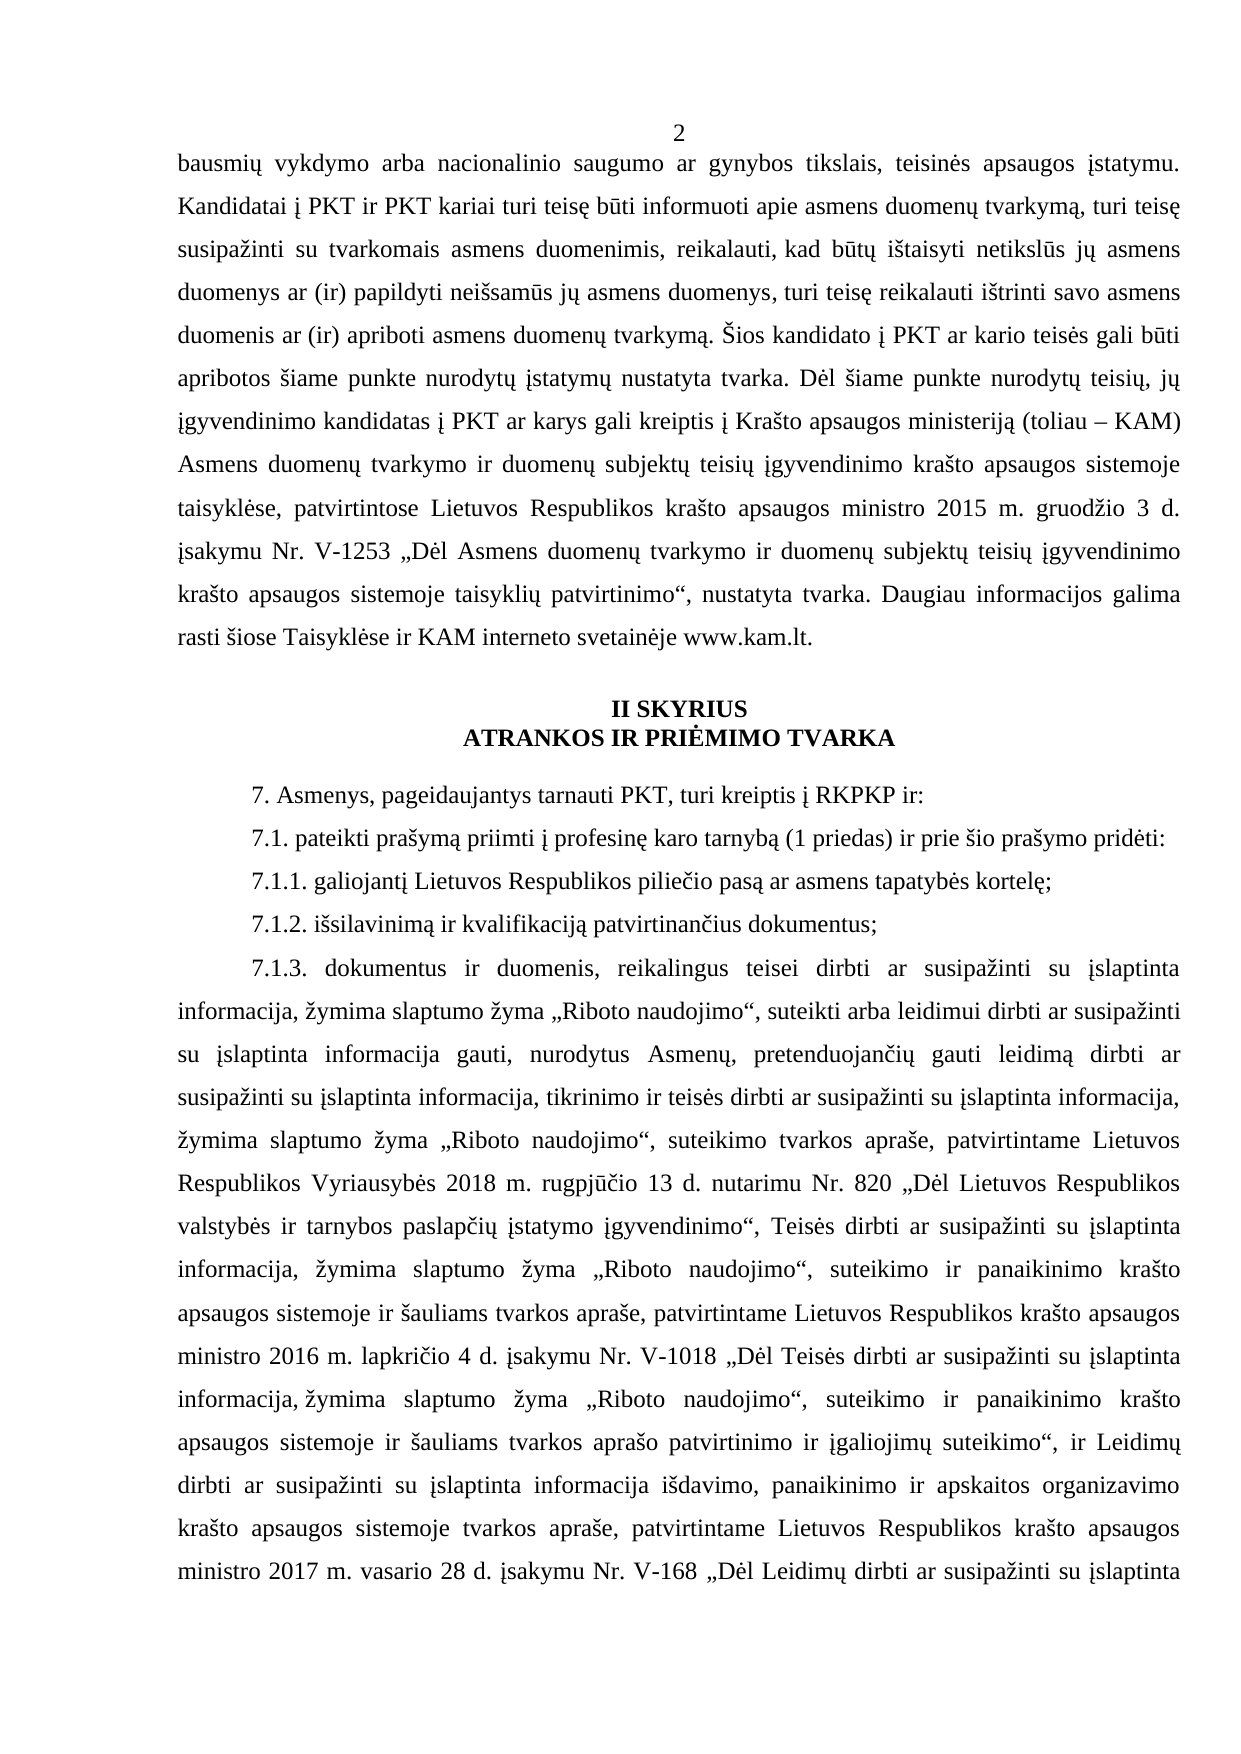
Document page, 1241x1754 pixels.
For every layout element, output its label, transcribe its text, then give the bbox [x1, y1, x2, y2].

subtitle ATRANKOS IR PRIĖMIMO TVARKA [177, 723, 1181, 751]
text 7.1. pateikti prašymą priimti į profesinę karo tarnybą (1 priedas) ir prie šio prašymo pridėti: [177, 823, 1181, 852]
text 7.1.1. galiojantį Lietuvos Respublikos piliečio pasą ar asmens tapatybės kortelę; [177, 866, 1181, 895]
text II SKYRIUS [177, 694, 1181, 723]
text 7.1.3. dokumentus ir duomenis, reikalingus teisei dirbti ar susipažinti su įslaptinta informacija, žymima slaptumo žyma „Riboto naudojimo“, suteikti arba leidimui dirbti ar susipažinti su įslaptinta informacija gauti, nurodytus Asmenų, pretenduojančių gauti leidimą dirbti ar susipažinti su įslaptinta informacija, tikrinimo ir teisės dirbti ar susipažinti su įslaptinta informacija, žymima slaptumo žyma „Riboto naudojimo“, suteikimo tvarkos apraše, patvirtintame Lietuvos Respublikos Vyriausybės 2018 m. rugpjūčio 13 d. nutarimu Nr. 820 „Dėl Lietuvos Respublikos valstybės ir tarnybos paslapčių įstatymo įgyvendinimo“, Teisės dirbti ar susipažinti su įslaptinta informacija, žymima slaptumo žyma „Riboto naudojimo“, suteikimo ir panaikinimo krašto apsaugos sistemoje ir šauliams tvarkos apraše, patvirtintame Lietuvos Respublikos krašto apsaugos ministro 2016 m. lapkričio 4 d. įsakymu Nr. V-1018 „Dėl Teisės dirbti ar susipažinti su įslaptinta informacija, žymima slaptumo žyma „Riboto naudojimo“, suteikimo ir panaikinimo krašto apsaugos sistemoje ir šauliams tvarkos aprašo patvirtinimo ir įgaliojimų suteikimo“, ir Leidimų dirbti ar susipažinti su įslaptinta informacija išdavimo, panaikinimo ir apskaitos organizavimo krašto apsaugos sistemoje tvarkos apraše, patvirtintame Lietuvos Respublikos krašto apsaugos ministro 2017 m. vasario 28 d. įsakymu Nr. V-168 „Dėl Leidimų dirbti ar susipažinti su įslaptinta [177, 953, 1181, 1585]
text 7.1.2. išsilavinimą ir kvalifikaciją patvirtinančius dokumentus; [177, 909, 1181, 938]
text bausmių vykdymo arba nacionalinio saugumo ar gynybos tikslais, teisinės apsaugos įstatymu. Kandidatai į PKT ir PKT kariai turi teisę būti informuoti apie asmens duomenų tvarkymą, turi teisę susipažinti su tvarkomais asmens duomenimis, reikalauti, kad būtų ištaisyti netikslūs jų asmens duomenys ar (ir) papildyti neišsamūs jų asmens duomenys, turi teisę reikalauti ištrinti savo asmens duomenis ar (ir) apriboti asmens duomenų tvarkymą. Šios kandidato į PKT ar kario teisės gali būti apribotos šiame punkte nurodytų įstatymų nustatyta tvarka. Dėl šiame punkte nurodytų teisių, jų įgyvendinimo kandidatas į PKT ar karys gali kreiptis į Krašto apsaugos ministeriją (toliau – KAM) Asmens duomenų tvarkymo ir duomenų subjektų teisių įgyvendinimo krašto apsaugos sistemoje taisyklėse, patvirtintose Lietuvos Respublikos krašto apsaugos ministro 2015 m. gruodžio 3 d. įsakymu Nr. V-1253 „Dėl Asmens duomenų tvarkymo ir duomenų subjektų teisių įgyvendinimo krašto apsaugos sistemoje taisyklių patvirtinimo“, nustatyta tvarka. Daugiau informacijos galima rasti šiose Taisyklėse ir KAM interneto svetainėje www.kam.lt. [177, 148, 1181, 651]
text 7. Asmenys, pageidaujantys tarnauti PKT, turi kreiptis į RKPKP ir: [177, 780, 1181, 809]
